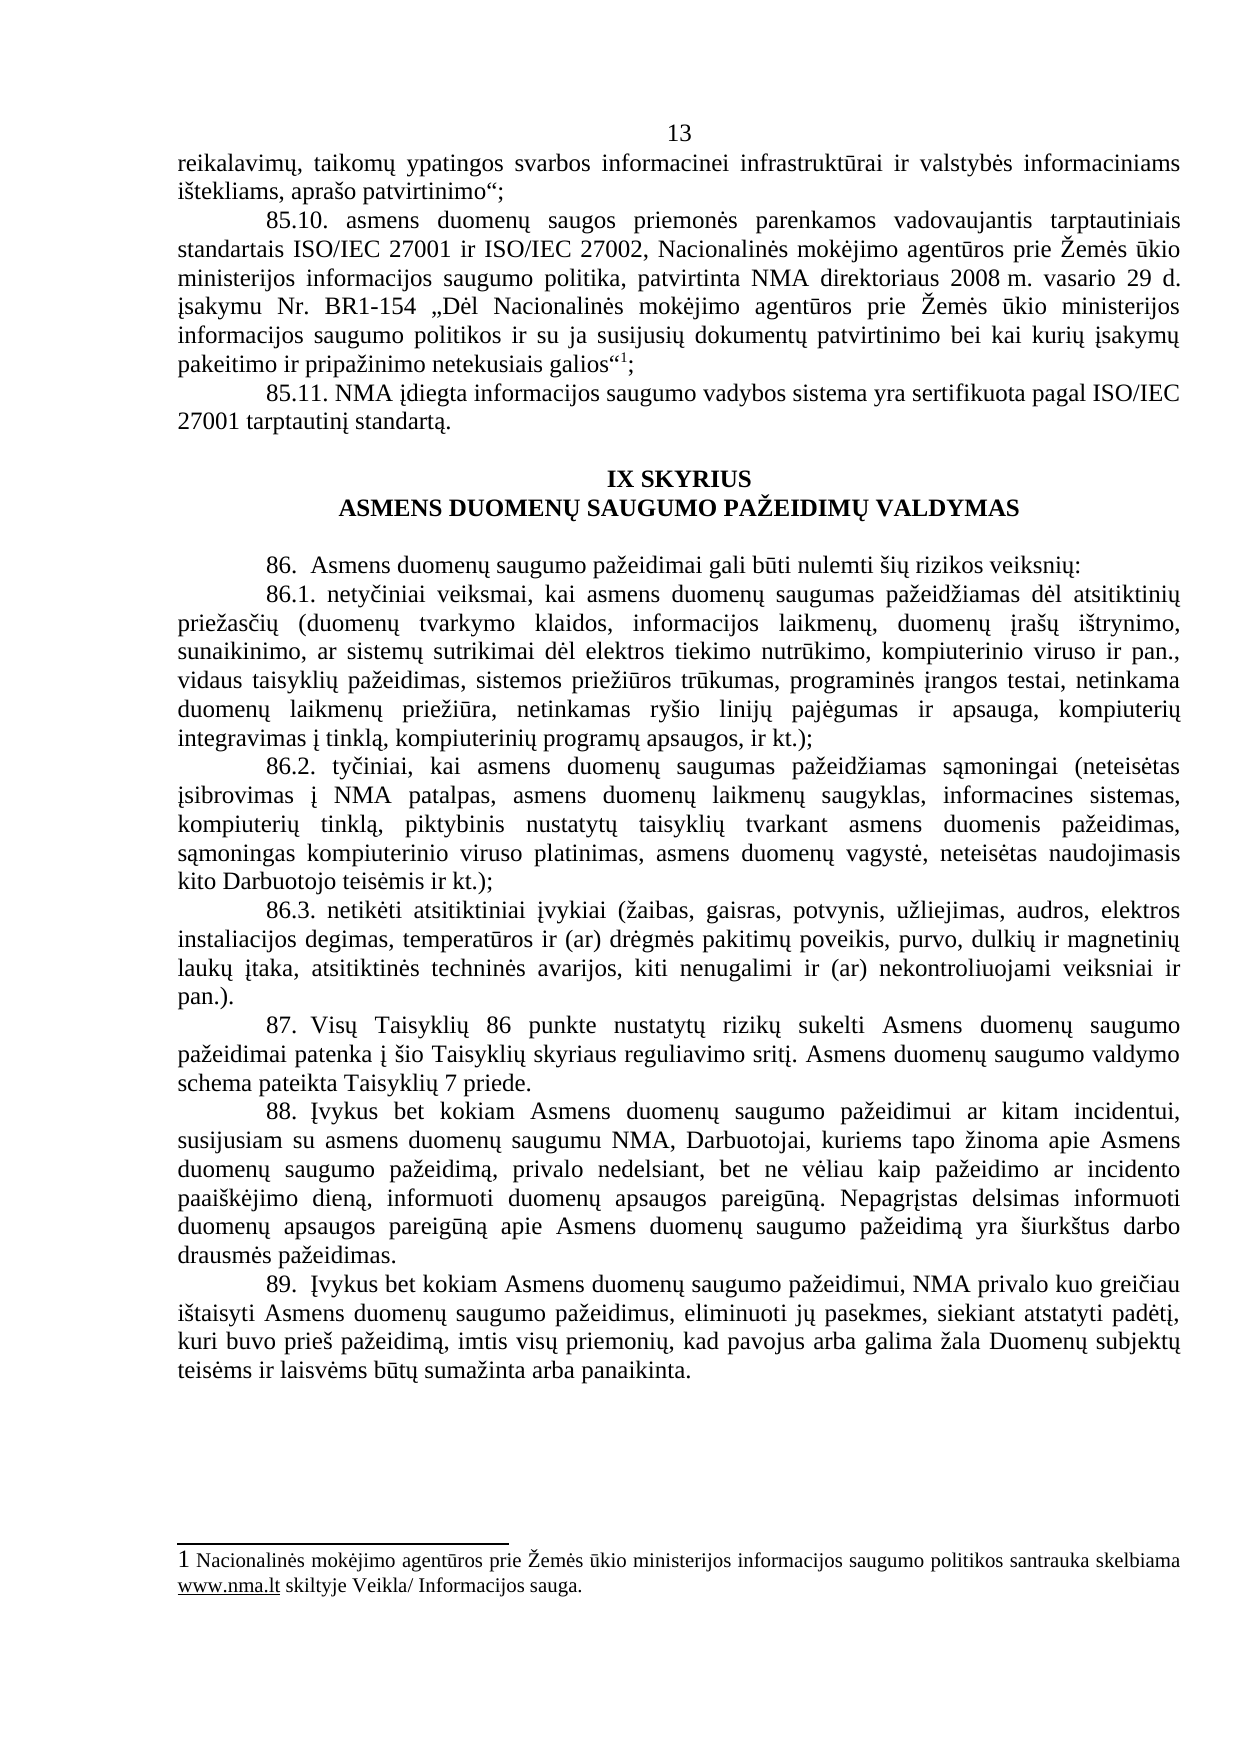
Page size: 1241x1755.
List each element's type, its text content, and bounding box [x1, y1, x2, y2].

text IX SKYRIUS [177, 464, 1181, 493]
text reikalavimų, taikomų ypatingos svarbos informacinei infrastruktūrai ir valstybės informaciniams ištekliams, aprašo patvirtinimo“; [177, 148, 1181, 205]
text Nacionalinės mokėjimo agentūros prie Žemės ūkio ministerijos informacijos saugumo politikos santrauka skelbiama www.nma.lt skiltyje Veikla/ Informacijos sauga. [177, 1544, 1181, 1597]
text 85.10. asmens duomenų saugos priemonės parenkamos vadovaujantis tarptautiniais standartais ISO/IEC 27001 ir ISO/IEC 27002, Nacionalinės mokėjimo agentūros prie Žemės ūkio ministerijos informacijos saugumo politika, patvirtinta NMA direktoriaus 2008 m. vasario 29 d. įsakymu Nr. BR1-154 „Dėl Nacionalinės mokėjimo agentūros prie Žemės ūkio ministerijos informacijos saugumo politikos ir su ja susijusių dokumentų patvirtinimo bei kai kurių įsakymų pakeitimo ir pripažinimo netekusiais galios“; [177, 205, 1181, 378]
text ASMENS DUOMENŲ SAUGUMO PAŽEIDIMŲ VALDYMAS [177, 493, 1181, 521]
text 86. Asmens duomenų saugumo pažeidimai gali būti nulemti šių rizikos veiksnių: [177, 550, 1181, 579]
text 86.1. netyčiniai veiksmai, kai asmens duomenų saugumas pažeidžiamas dėl atsitiktinių priežasčių (duomenų tvarkymo klaidos, informacijos laikmenų, duomenų įrašų ištrynimo, sunaikinimo, ar sistemų sutrikimai dėl elektros tiekimo nutrūkimo, kompiuterinio viruso ir pan., vidaus taisyklių pažeidimas, sistemos priežiūros trūkumas, programinės įrangos testai, netinkama duomenų laikmenų priežiūra, netinkamas ryšio linijų pajėgumas ir apsauga, kompiuterių integravimas į tinklą, kompiuterinių programų apsaugos, ir kt.); [177, 579, 1181, 751]
text 87. Visų Taisyklių 86 punkte nustatytų rizikų sukelti Asmens duomenų saugumo pažeidimai patenka į šio Taisyklių skyriaus reguliavimo sritį. Asmens duomenų saugumo valdymo schema pateikta Taisyklių 7 priede. [177, 1010, 1181, 1096]
text 86.2. tyčiniai, kai asmens duomenų saugumas pažeidžiamas sąmoningai (neteisėtas įsibrovimas į NMA patalpas, asmens duomenų laikmenų saugyklas, informacines sistemas, kompiuterių tinklą, piktybinis nustatytų taisyklių tvarkant asmens duomenis pažeidimas, sąmoningas kompiuterinio viruso platinimas, asmens duomenų vagystė, neteisėtas naudojimasis kito Darbuotojo teisėmis ir kt.); [177, 751, 1181, 895]
text 85.11. NMA įdiegta informacijos saugumo vadybos sistema yra sertifikuota pagal ISO/IEC 27001 tarptautinį standartą. [177, 378, 1181, 435]
text 86.3. netikėti atsitiktiniai įvykiai (žaibas, gaisras, potvynis, užliejimas, audros, elektros instaliacijos degimas, temperatūros ir (ar) drėgmės pakitimų poveikis, purvo, dulkių ir magnetinių laukų įtaka, atsitiktinės techninės avarijos, kiti nenugalimi ir (ar) nekontroliuojami veiksniai ir pan.). [177, 895, 1181, 1010]
text 88. Įvykus bet kokiam Asmens duomenų saugumo pažeidimui ar kitam incidentui, susijusiam su asmens duomenų saugumu NMA, Darbuotojai, kuriems tapo žinoma apie Asmens duomenų saugumo pažeidimą, privalo nedelsiant, bet ne vėliau kaip pažeidimo ar incidento paaiškėjimo dieną, informuoti duomenų apsaugos pareigūną. Nepagrįstas delsimas informuoti duomenų apsaugos pareigūną apie Asmens duomenų saugumo pažeidimą yra šiurkštus darbo drausmės pažeidimas. [177, 1096, 1181, 1269]
text 89. Įvykus bet kokiam Asmens duomenų saugumo pažeidimui, NMA privalo kuo greičiau ištaisyti Asmens duomenų saugumo pažeidimus, eliminuoti jų pasekmes, siekiant atstatyti padėtį, kuri buvo prieš pažeidimą, imtis visų priemonių, kad pavojus arba galima žala Duomenų subjektų teisėms ir laisvėms būtų sumažinta arba panaikinta. [177, 1269, 1181, 1384]
